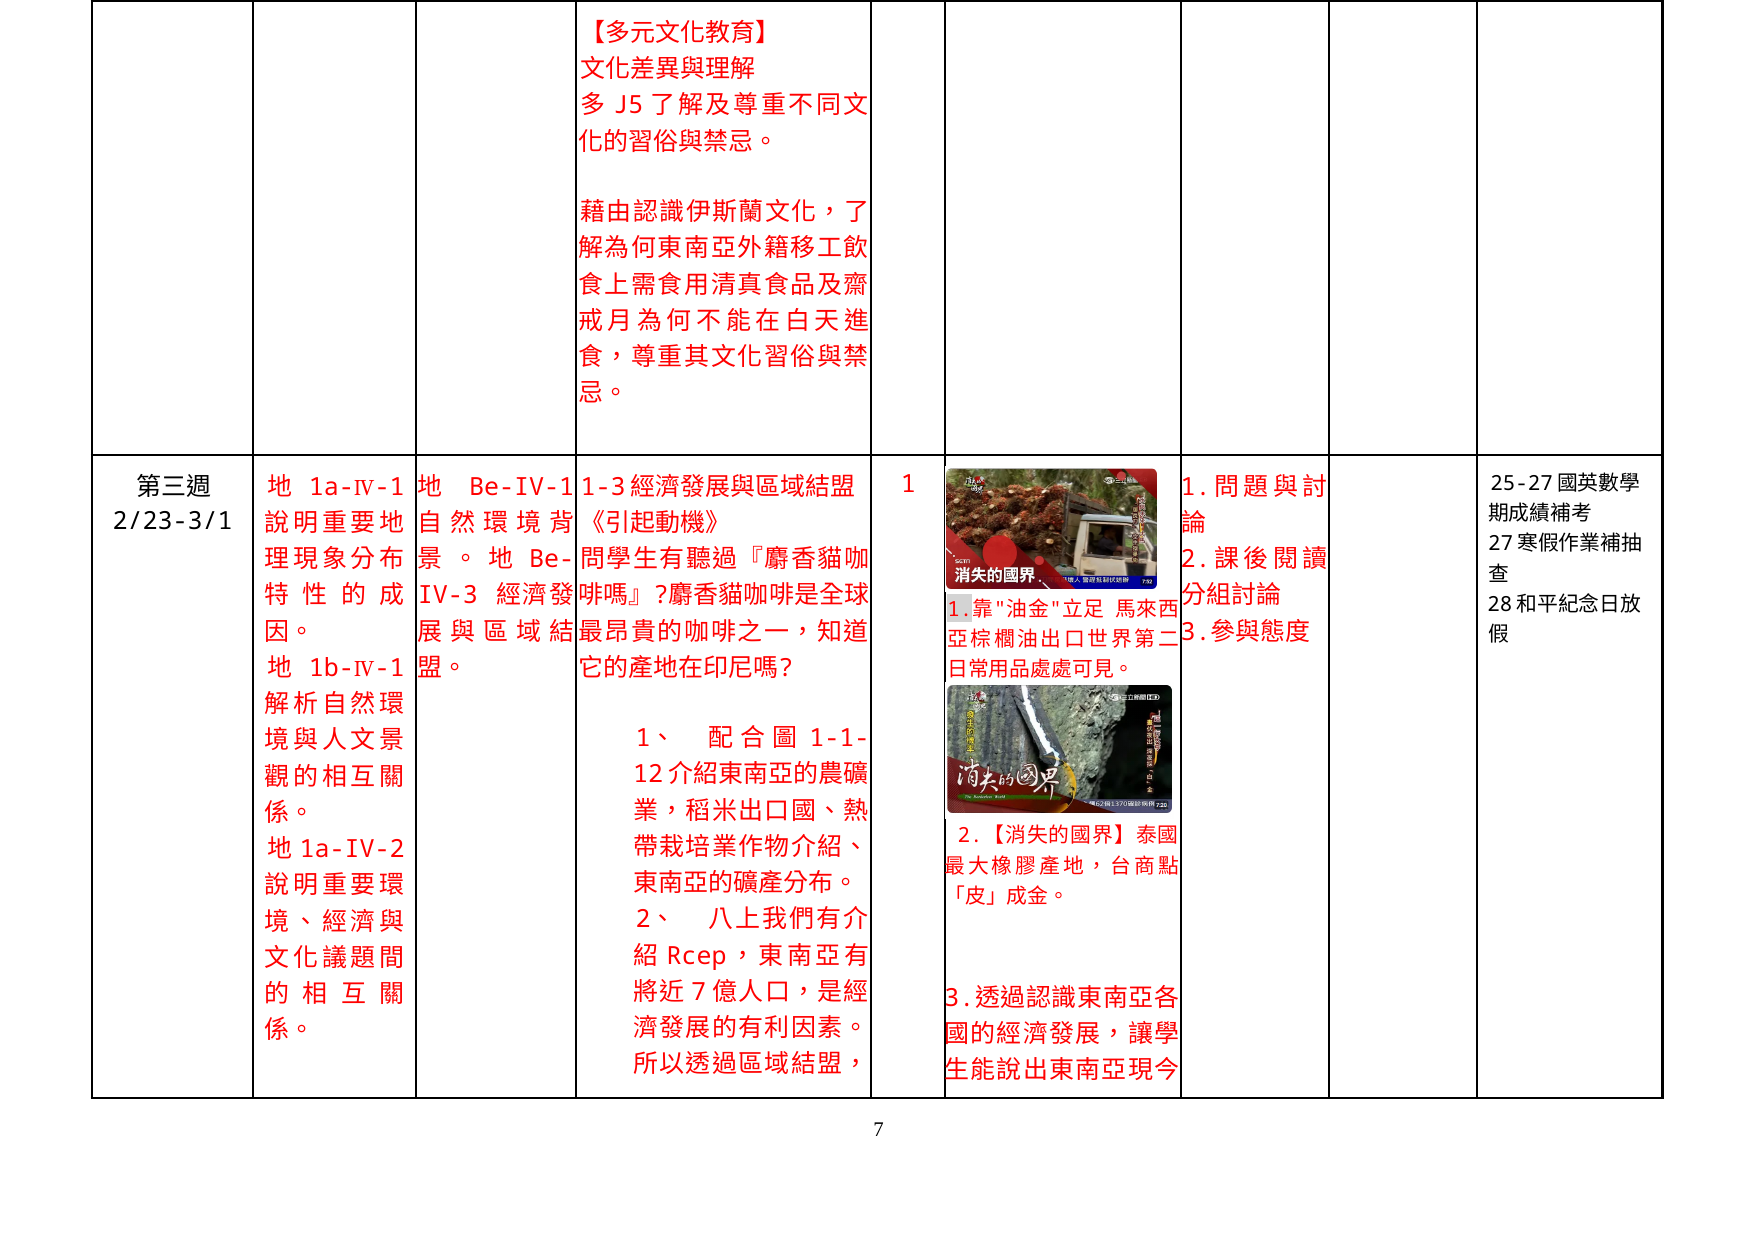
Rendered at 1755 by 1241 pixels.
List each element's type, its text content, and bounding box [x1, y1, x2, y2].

table_cell [1182, 2, 1328, 453]
table_cell [1330, 2, 1476, 453]
table_cell [254, 2, 415, 453]
table_cell 地1a-Ⅳ-1 說明重要地理現象分布特性的成因。 地1b-Ⅳ-1 解析自然環境與人文景觀的相互關係。 地1a-IV-2 說明重要環境、經濟與文化議題間的相互關係。 [254, 456, 415, 1097]
table_cell [417, 2, 575, 453]
table_cell 【多元文化教育】 文化差異與理解 多J5了解及尊重不同文化的習俗與禁忌。 藉由認識伊斯蘭文化，了解為何東南亞外籍移工飲食上需食用清真食品及齋戒月為何不能在白天進食，尊重其文化習俗與禁忌。 [577, 2, 870, 453]
table_cell [872, 2, 944, 453]
table_cell 1.問題與討論 2.課後閱讀分組討論 3.參與態度 [1182, 456, 1328, 1097]
table_cell 地Be-IV-1 自然環境背景。地Be-IV-3 經濟發展與區域結盟。 [417, 456, 575, 1097]
table_cell 1.靠"油金"立足 馬來西亞棕櫚油出口世界第二 日常用品處處可見。 2.【消失的國界】泰國最大橡膠產地，台商點「皮」成金。 3.透過認識東南亞各國的經濟發展，讓學生能說出東南亞現今 [946, 456, 1180, 1097]
table_cell 第三週 2/23-3/1 [93, 456, 252, 1097]
table_cell [93, 2, 252, 453]
table_cell 1-3經濟發展與區域結盟 《引起動機》 問學生有聽過『麝香貓咖啡嗎』?麝香貓咖啡是全球最昂貴的咖啡之一，知道它的產地在印尼嗎? 配合圖1-1-12介紹東南亞的農礦業，稻米出口國、熱帶栽培業作物介紹、東南亞的礦產分布。 八上我們有介紹Rcep，東南亞有將近7億人口，是經濟發展的有利因素。所以透過區域結盟，成立東南國協。 另外東南亞各國塞車問題嚴重，課後閱讀討論其原因與解決辦法。 [577, 456, 870, 1097]
table_cell [1478, 2, 1661, 453]
table_cell 1 [872, 456, 944, 1097]
table_cell 25-27國英數學期成績補考 27寒假作業補抽查 28和平紀念日放假 [1478, 456, 1661, 1097]
table_cell [1330, 456, 1476, 1097]
table_cell 介紹印尼穆斯林齋戒月。 2.多元文化碰撞，新加坡混血美食街角飄香 3.透過齋戒月和清真食品的介紹，讓學生能認識東南亞地區的伊斯蘭教對台灣外籍移工食衣住行上的影響。 [946, 2, 1180, 453]
